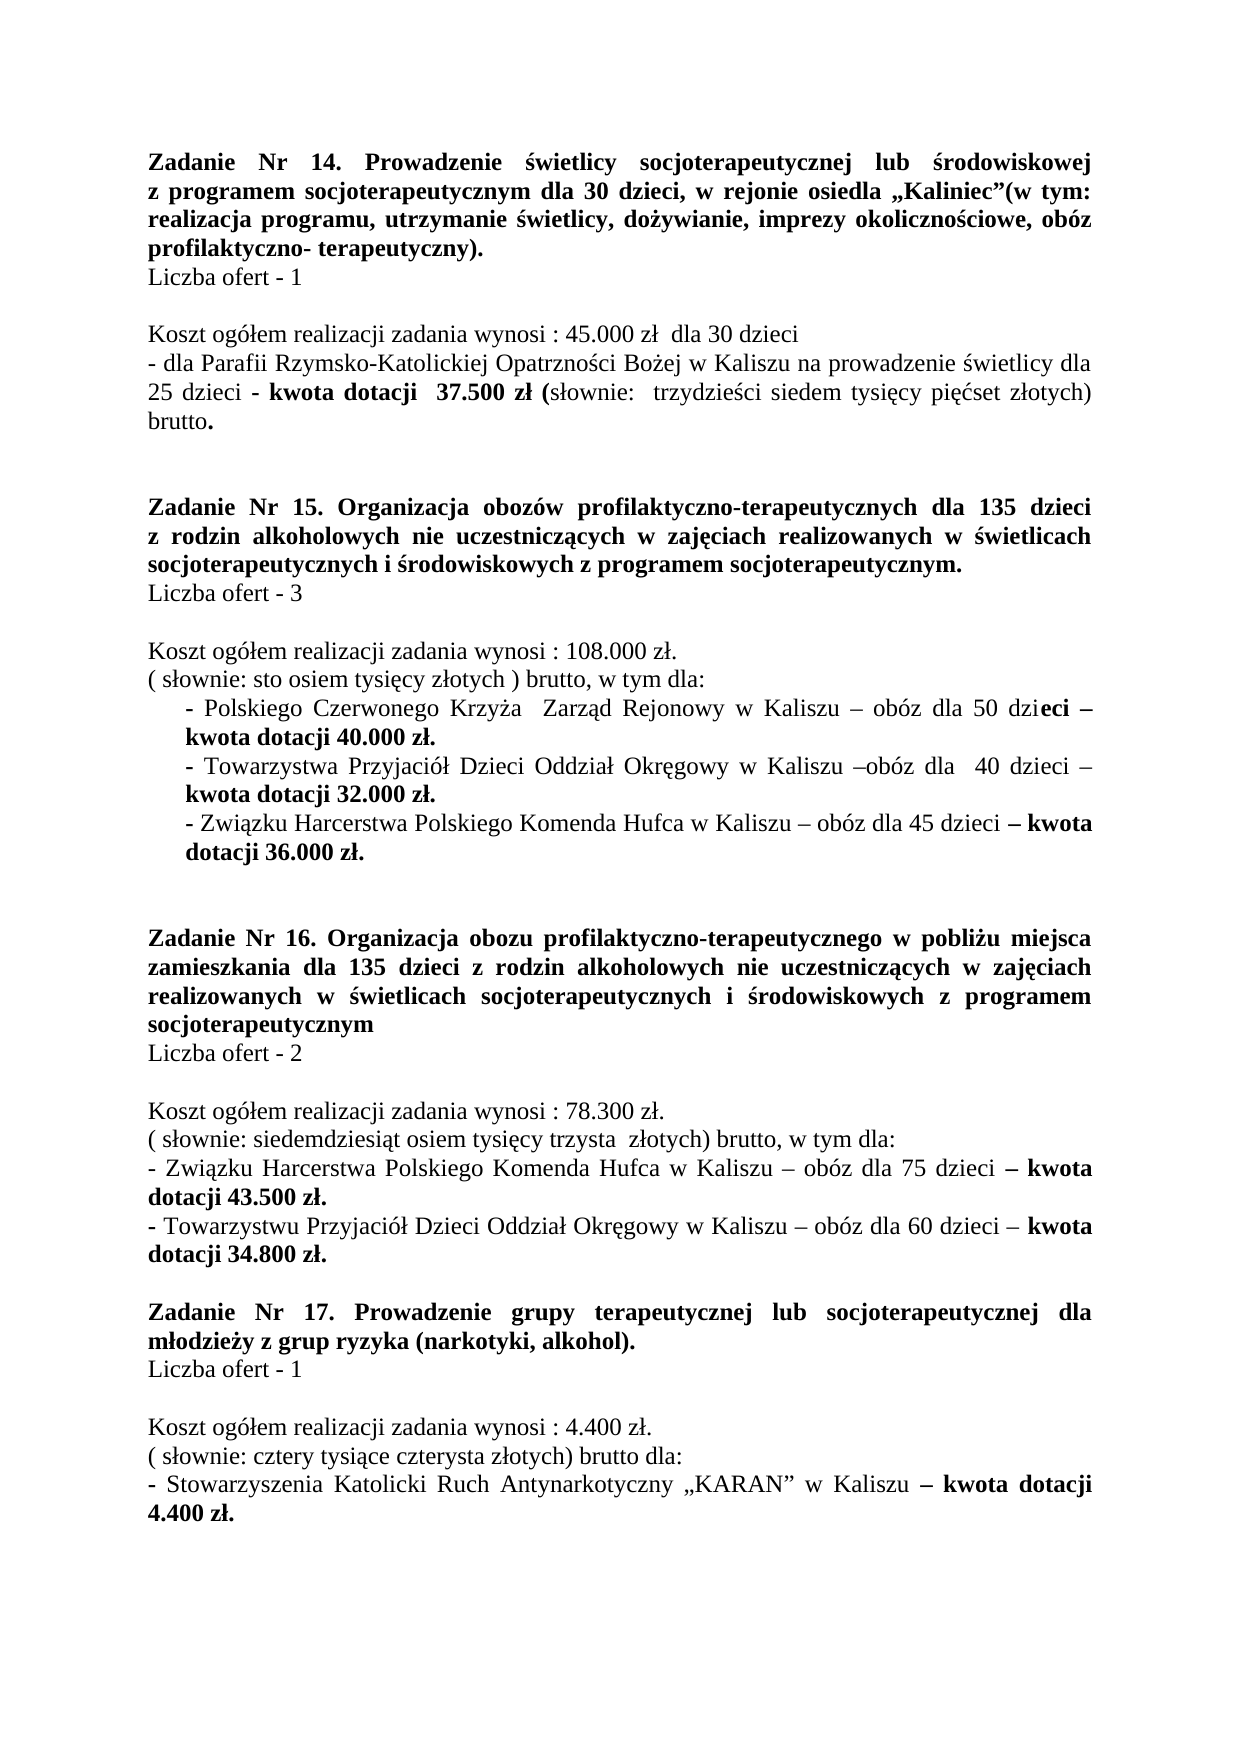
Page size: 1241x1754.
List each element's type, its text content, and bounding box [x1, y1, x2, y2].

text Liczba ofert - 1 [148, 262, 1092, 291]
text Koszt ogółem realizacji zadania wynosi : 45.000 zł dla 30 dzieci [148, 319, 1092, 348]
text Zadanie Nr 16. Organizacja obozu profilaktyczno-terapeutycznego w pobliżu miejsca zamieszkania dla 135 dzieci z rodzin alkoholowych nie uczestniczących w zajęciach realizowanych w świetlicach socjoterapeutycznych i środowiskowych z programem socjoterapeutycznym [148, 923, 1092, 1038]
text ( słownie: cztery tysiące czterysta złotych) brutto dla: [148, 1441, 1092, 1469]
text - dla Parafii Rzymsko-Katolickiej Opatrzności Bożej w Kaliszu na prowadzenie świetlicy dla 25 dzieci - kwota dotacji 37.500 zł (słownie: trzydzieści siedem tysięcy pięćset złotych) brutto. [148, 348, 1092, 434]
text Zadanie Nr 14. Prowadzenie świetlicy socjoterapeutycznej lub środowiskowej z programem socjoterapeutycznym dla 30 dzieci, w rejonie osiedla „Kaliniec”(w tym: realizacja programu, utrzymanie świetlicy, dożywianie, imprezy okolicznościowe, obóz profilaktyczno- terapeutyczny). [148, 147, 1092, 262]
text Zadanie Nr 15. Organizacja obozów profilaktyczno-terapeutycznych dla 135 dzieci z rodzin alkoholowych nie uczestniczących w zajęciach realizowanych w świetlicach socjoterapeutycznych i środowiskowych z programem socjoterapeutycznym. [148, 492, 1092, 578]
text Koszt ogółem realizacji zadania wynosi : 108.000 zł. [148, 636, 1092, 664]
text - Polskiego Czerwonego Krzyża Zarząd Rejonowy w Kaliszu – obóz dla 50 dzieci – kwota dotacji 40.000 zł. [185, 693, 1092, 751]
text Koszt ogółem realizacji zadania wynosi : 4.400 zł. [148, 1412, 1092, 1441]
text Koszt ogółem realizacji zadania wynosi : 78.300 zł. [148, 1096, 1092, 1124]
text - Stowarzyszenia Katolicki Ruch Antynarkotyczny „KARAN” w Kaliszu – kwota dotacji 4.400 zł. [148, 1469, 1092, 1527]
text ( słownie: sto osiem tysięcy złotych ) brutto, w tym dla: [148, 664, 1092, 693]
text - Towarzystwa Przyjaciół Dzieci Oddział Okręgowy w Kaliszu –obóz dla 40 dzieci – kwota dotacji 32.000 zł. [185, 751, 1092, 808]
text - Związku Harcerstwa Polskiego Komenda Hufca w Kaliszu – obóz dla 45 dzieci – kwota dotacji 36.000 zł. [185, 808, 1092, 866]
text Liczba ofert - 2 [148, 1038, 1092, 1067]
text - Związku Harcerstwa Polskiego Komenda Hufca w Kaliszu – obóz dla 75 dzieci – kwota dotacji 43.500 zł. [148, 1153, 1092, 1211]
text - Towarzystwu Przyjaciół Dzieci Oddział Okręgowy w Kaliszu – obóz dla 60 dzieci – kwota dotacji 34.800 zł. [148, 1211, 1092, 1268]
text ( słownie: siedemdziesiąt osiem tysięcy trzysta złotych) brutto, w tym dla: [148, 1124, 1092, 1153]
text Liczba ofert - 1 [148, 1354, 1092, 1383]
text Liczba ofert - 3 [148, 578, 1092, 607]
text Zadanie Nr 17. Prowadzenie grupy terapeutycznej lub socjoterapeutycznej dla młodzieży z grup ryzyka (narkotyki, alkohol). [148, 1297, 1092, 1354]
